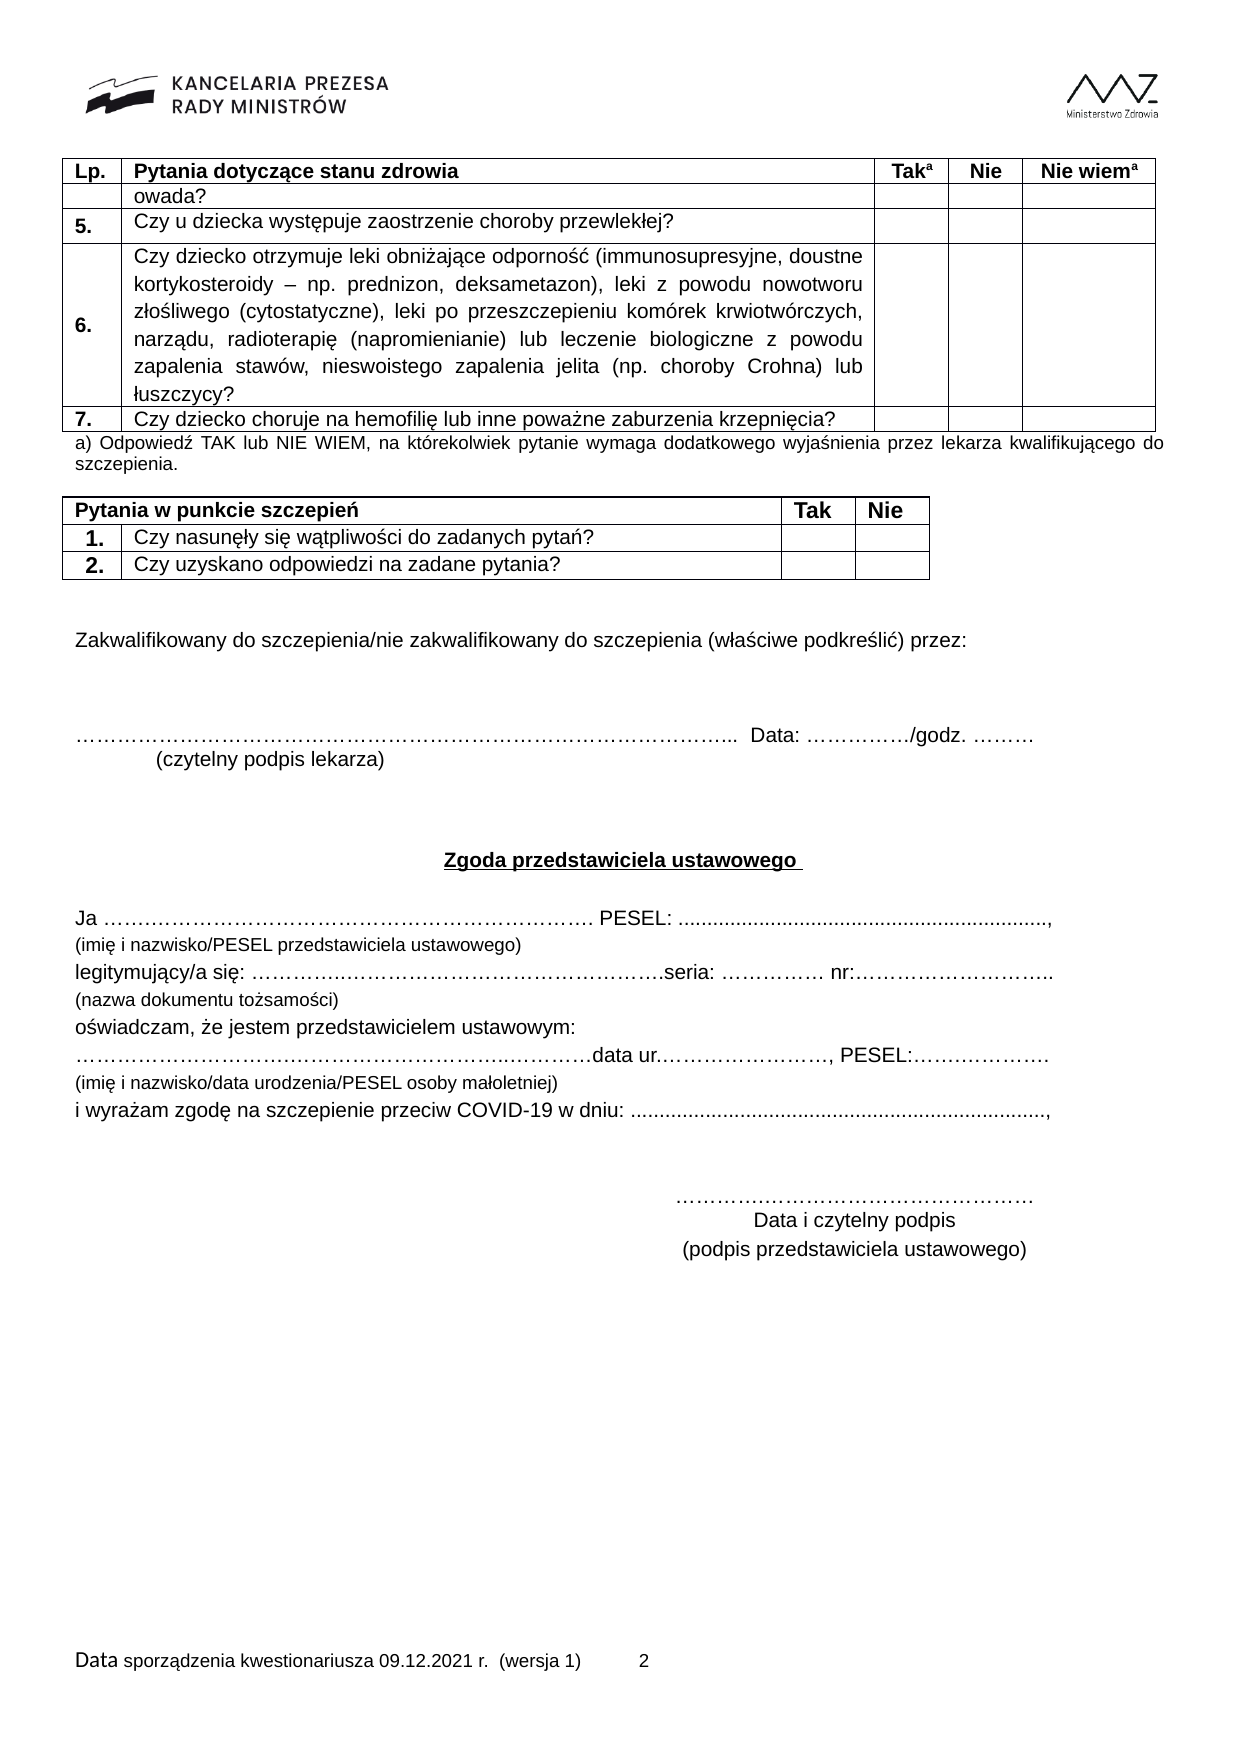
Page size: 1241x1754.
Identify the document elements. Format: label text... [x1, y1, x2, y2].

table_header Pytania dotyczące stanu zdrowia [122, 159, 874, 183]
table_cell [949, 407, 1022, 431]
table_cell [875, 184, 948, 208]
table_cell [949, 244, 1022, 406]
table_cell [782, 552, 855, 578]
table_cell Czy nasunęły się wątpliwości do zadanych pytań? [122, 525, 781, 551]
table_cell [63, 407, 121, 431]
table_header Lp. [63, 159, 121, 183]
table_cell [875, 407, 948, 431]
table_cell [63, 244, 121, 406]
table_cell owada? [122, 184, 874, 208]
table_cell [63, 209, 121, 243]
text …………………………………………………………………………………... Data: ……………/godz. ……… [75, 723, 1165, 747]
text ………………………….…………………………..…………data ur.……………………, PESEL:…….…………. [75, 1043, 1165, 1067]
table_cell [949, 209, 1022, 243]
table_cell [63, 184, 121, 208]
text (imię i nazwisko/PESEL przedstawiciela ustawowego) [75, 934, 1165, 956]
table_cell [1023, 244, 1155, 406]
text Zgoda przedstawiciela ustawowego [370, 848, 1165, 872]
text oświadczam, że jestem przedstawicielem ustawowym: [75, 1014, 1165, 1038]
table_header Pytania w punkcie szczepień [63, 498, 781, 524]
text ………….………………………………… [75, 1184, 1165, 1208]
text (czytelny podpis lekarza) [75, 747, 1165, 771]
table_header Taka [875, 159, 948, 183]
picture [1052, 67, 1167, 127]
table_cell [63, 525, 121, 551]
table_cell Czy dziecko choruje na hemofilię lub inne poważne zaburzenia krzepnięcia? [122, 407, 874, 431]
table_cell [875, 209, 948, 243]
table_cell Czy u dziecka występuje zaostrzenie choroby przewlekłej? [122, 209, 874, 243]
text (nazwa dokumentu tożsamości) [75, 989, 1165, 1010]
text (imię i nazwisko/data urodzenia/PESEL osoby małoletniej) [75, 1072, 1165, 1094]
table_cell [1023, 209, 1155, 243]
table_cell [782, 525, 855, 551]
table_cell Czy uzyskano odpowiedzi na zadane pytania? [122, 552, 781, 578]
text Zakwalifikowany do szczepienia/nie zakwalifikowany do szczepienia (właściwe podkreślić) przez: [75, 627, 1165, 651]
text Ja …….………………………………………………………. PESEL: ................................................................, [75, 905, 1165, 929]
table_cell Czy dziecko otrzymuje leki obniżające odporność (immunosupresyjne, doustne kortykosteroidy – np. prednizon, deksametazon), leki z powodu nowotworu złośliwego (cytostatyczne), leki po przeszczepieniu komórek krwiotwórczych, narządu, radioterapię (napromienianie) lub leczenie biologiczne z powodu zapalenia stawów, nieswoistego zapalenia jelita (np. choroby Crohna) lub łuszczycy? [122, 244, 874, 406]
table_cell [856, 552, 929, 578]
text a) Odpowiedź TAK lub NIE WIEM, na którekolwiek pytanie wymaga dodatkowego wyjaśnienia przez lekarza kwalifikującego do szczepienia. [75, 432, 1165, 475]
picture [73, 67, 402, 122]
table_header Nie [949, 159, 1022, 183]
table_cell [949, 184, 1022, 208]
table_cell [1023, 407, 1155, 431]
text legitymujący/a się: …………..……………………………………….seria: …………… nr:……………………….. [75, 960, 1165, 984]
table_cell [63, 552, 121, 578]
table_cell [875, 244, 948, 406]
table_cell [856, 525, 929, 551]
table_header Nie [856, 498, 929, 524]
table_header Tak [782, 498, 855, 524]
text (podpis przedstawiciela ustawowego) [75, 1237, 1165, 1261]
text i wyrażam zgodę na szczepienie przeciw COVID-19 w dniu: ........................................................................, [75, 1098, 1165, 1122]
table_header Nie wiema [1023, 159, 1155, 183]
text Data i czytelny podpis [75, 1208, 1165, 1232]
table_cell [1023, 184, 1155, 208]
